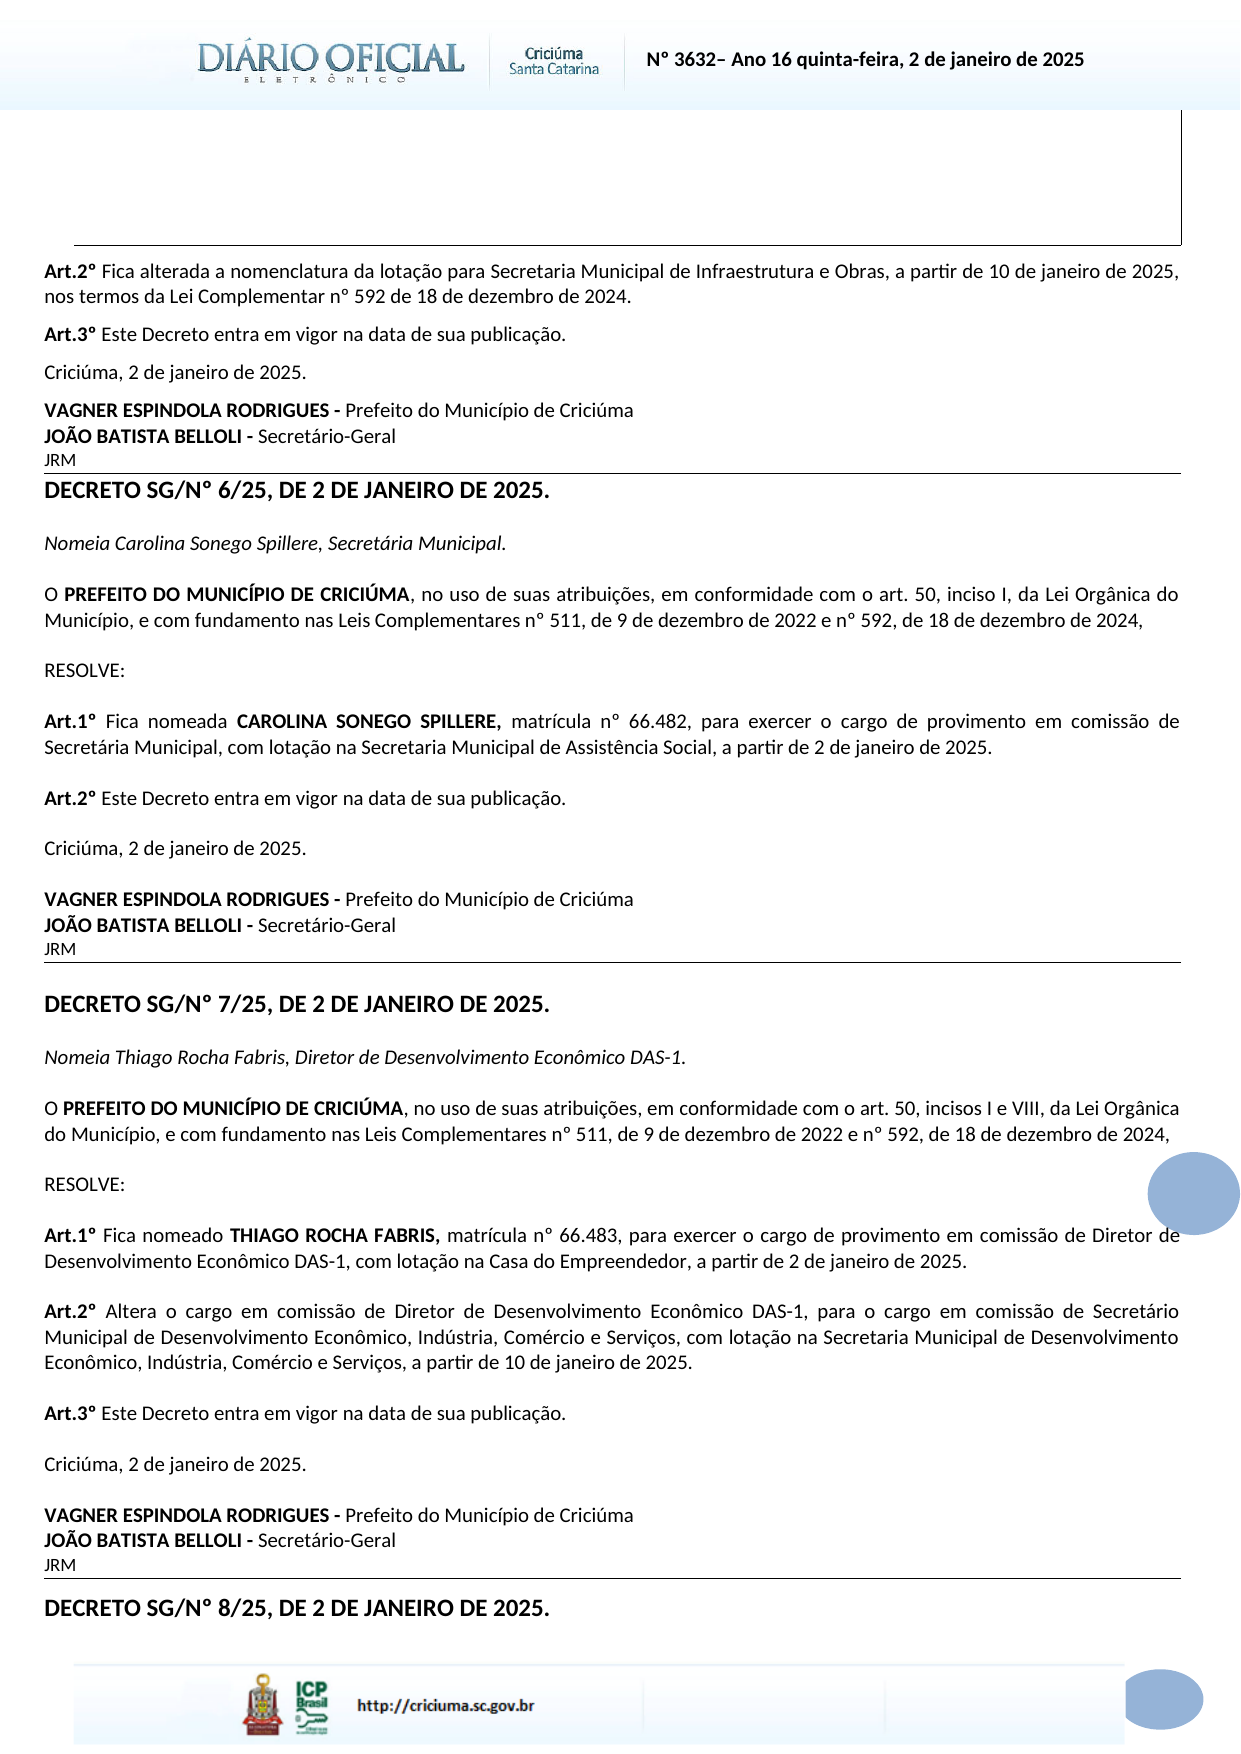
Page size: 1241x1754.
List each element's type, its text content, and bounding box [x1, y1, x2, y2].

text O PREFEITO DO MUNICÍPIO DE CRICIÚMA, no uso de suas atribuições, em conformidade com o art. 50, inciso I, da Lei Orgânica do Município, e com fundamento nas Leis Complementares nº 511, de 9 de dezembro de 2022 e nº 592, de 18 de dezembro de 2024, [44, 581, 1181, 632]
text Art.3º Este Decreto entra em vigor na data de sua publicação. [44, 1400, 1181, 1426]
text O PREFEITO DO MUNICÍPIO DE CRICIÚMA, no uso de suas atribuições, em conformidade com o art. 50, incisos I e VIII, da Lei Orgânica do Município, e com fundamento nas Leis Complementares nº 511, de 9 de dezembro de 2022 e nº 592, de 18 de dezembro de 2024, [44, 1095, 1181, 1146]
text DECRETO SG/Nº 8/25, DE 2 DE JANEIRO DE 2025. [44, 1592, 1181, 1622]
text VAGNER ESPINDOLA RODRIGUES - Prefeito do Município de Criciúma [44, 398, 1181, 423]
text RESOLVE: [44, 1172, 1153, 1197]
text Criciúma, 2 de janeiro de 2025. [44, 1451, 1181, 1477]
text JRM [44, 448, 1181, 473]
text RESOLVE: [44, 658, 1181, 683]
text Nomeia Carolina Sonego Spillere, Secretária Municipal. [44, 531, 1181, 556]
text JOÃO BATISTA BELLOLI - Secretário-Geral [44, 1527, 1181, 1553]
text Criciúma, 2 de janeiro de 2025. [44, 836, 1181, 861]
text JRM [44, 937, 1181, 962]
text Art.2º Altera o cargo em comissão de Diretor de Desenvolvimento Econômico DAS-1, para o cargo em comissão de Secretário Municipal de Desenvolvimento Econômico, Indústria, Comércio e Serviços, com lotação na Secretaria Municipal de Desenvolvimento Econômico, Indústria, Comércio e Serviços, a partir de 10 de janeiro de 2025. [44, 1299, 1181, 1375]
text JOÃO BATISTA BELLOLI - Secretário-Geral [44, 423, 1181, 448]
text Art.1º Fica nomeado THIAGO ROCHA FABRIS, matrícula nº 66.483, para exercer o cargo de provimento em comissão de Diretor de Desenvolvimento Econômico DAS-1, com lotação na Casa do Empreendedor, a partir de 2 de janeiro de 2025. [44, 1222, 1181, 1273]
text DECRETO SG/Nº 7/25, DE 2 DE JANEIRO DE 2025. [44, 989, 1181, 1019]
text Art.3º Este Decreto entra em vigor na data de sua publicação. [44, 321, 1181, 347]
text Nomeia Thiago Rocha Fabris, Diretor de Desenvolvimento Econômico DAS-1. [44, 1044, 1181, 1070]
text VAGNER ESPINDOLA RODRIGUES - Prefeito do Município de Criciúma [44, 886, 1181, 912]
text JRM [44, 1553, 1181, 1578]
text JOÃO BATISTA BELLOLI - Secretário-Geral [44, 912, 1181, 937]
text Art.2º Fica alterada a nomenclatura da lotação para Secretaria Municipal de Infraestrutura e Obras, a partir de 10 de janeiro de 2025, nos termos da Lei Complementar nº 592 de 18 de dezembro de 2024. [44, 258, 1181, 309]
text Art.2º Este Decreto entra em vigor na data de sua publicação. [44, 785, 1181, 810]
text VAGNER ESPINDOLA RODRIGUES - Prefeito do Município de Criciúma [44, 1502, 1181, 1527]
text Art.1º Fica nomeada CAROLINA SONEGO SPILLERE, matrícula nº 66.482, para exercer o cargo de provimento em comissão de Secretária Municipal, com lotação na Secretaria Municipal de Assistência Social, a partir de 2 de janeiro de 2025. [44, 708, 1181, 759]
text DECRETO SG/Nº 6/25, DE 2 DE JANEIRO DE 2025. [44, 474, 1181, 505]
text Criciúma, 2 de janeiro de 2025. [44, 359, 1181, 385]
